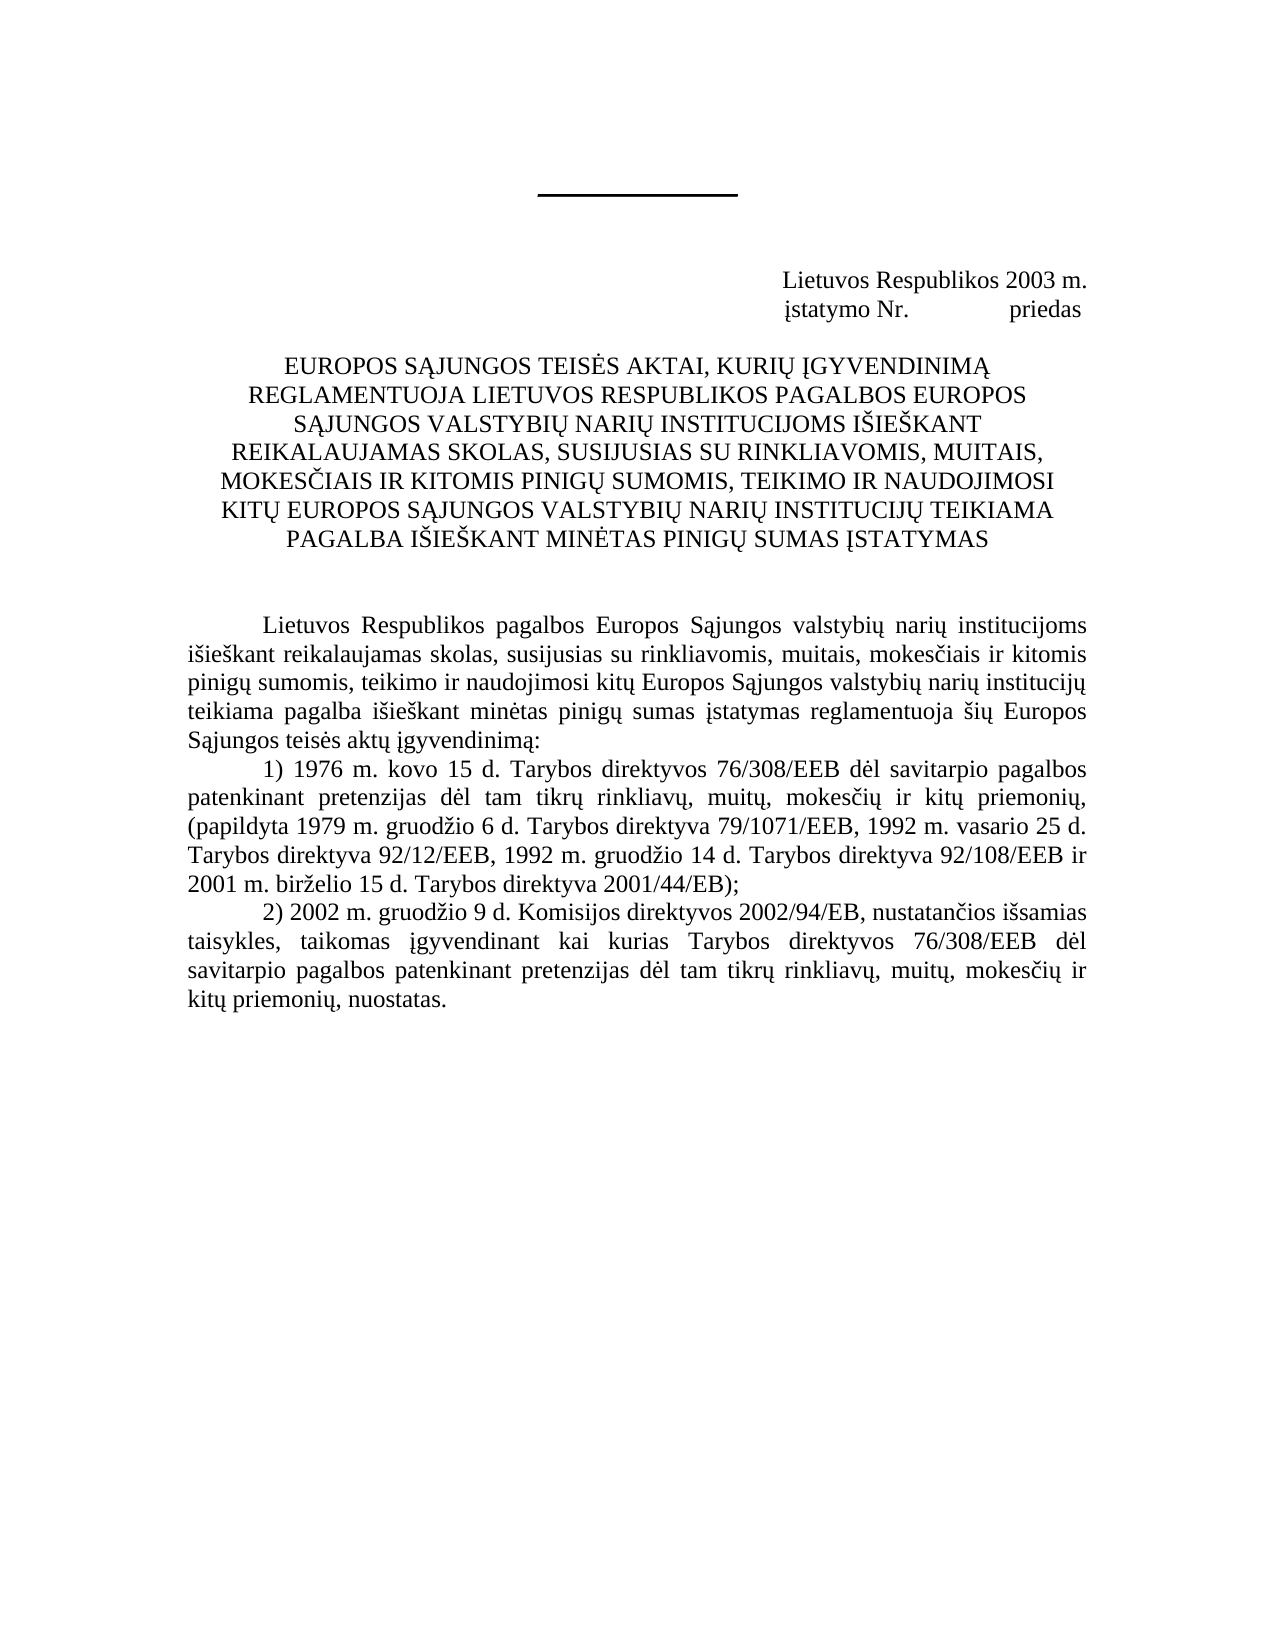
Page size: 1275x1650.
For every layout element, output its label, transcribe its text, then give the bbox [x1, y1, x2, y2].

text Lietuvos Respublikos pagalbos Europos Sąjungos valstybių narių institucijoms išieškant reikalaujamas skolas, susijusias su rinkliavomis, muitais, mokesčiais ir kitomis pinigų sumomis, teikimo ir naudojimosi kitų Europos Sąjungos valstybių narių institucijų teikiama pagalba išieškant minėtas pinigų sumas įstatymas reglamentuoja šių Europos Sąjungos teisės aktų įgyvendinimą: [187, 610, 1087, 754]
text 2) 2002 m. gruodžio 9 d. Komisijos direktyvos 2002/94/EB, nustatančios išsamias taisykles, taikomas įgyvendinant kai kurias Tarybos direktyvos 76/308/EEB dėl savitarpio pagalbos patenkinant pretenzijas dėl tam tikrų rinkliavų, muitų, mokesčių ir kitų priemonių, nuostatas. [187, 897, 1087, 1012]
text EUROPOS SĄJUNGOS TEISĖS AKTAI, KURIŲ ĮGYVENDINIMĄ REGLAMENTUOJA LIETUVOS RESPUBLIKOS PAGALBOS EUROPOS SĄJUNGOS VALSTYBIŲ NARIŲ INSTITUCIJOMS IŠIEŠKANT REIKALAUJAMAS SKOLAS, SUSIJUSIAS SU RINKLIAVOMIS, MUITAIS, MOKESČIAIS IR KITOMIS PINIGŲ SUMOMIS, TEIKIMO IR NAUDOJIMOSI KITŲ EUROPOS SĄJUNGOS VALSTYBIŲ NARIŲ INSTITUCIJŲ TEIKIAMA PAGALBA IŠIEŠKANT MINĖTAS PINIGŲ SUMAS ĮSTATYMAS [187, 351, 1087, 552]
text 1) 1976 m. kovo 15 d. Tarybos direktyvos 76/308/EEB dėl savitarpio pagalbos patenkinant pretenzijas dėl tam tikrų rinkliavų, muitų, mokesčių ir kitų priemonių, (papildyta 1979 m. gruodžio 6 d. Tarybos direktyva 79/1071/EEB, 1992 m. vasario 25 d. Tarybos direktyva 92/12/EEB, 1992 m. gruodžio 14 d. Tarybos direktyva 92/108/EEB ir 2001 m. birželio 15 d. Tarybos direktyva 2001/44/EB); [187, 754, 1087, 897]
text Lietuvos Respublikos 2003 m. [187, 265, 1087, 294]
text įstatymo Nr. priedas [187, 294, 1087, 322]
text ———————— [187, 179, 1087, 207]
